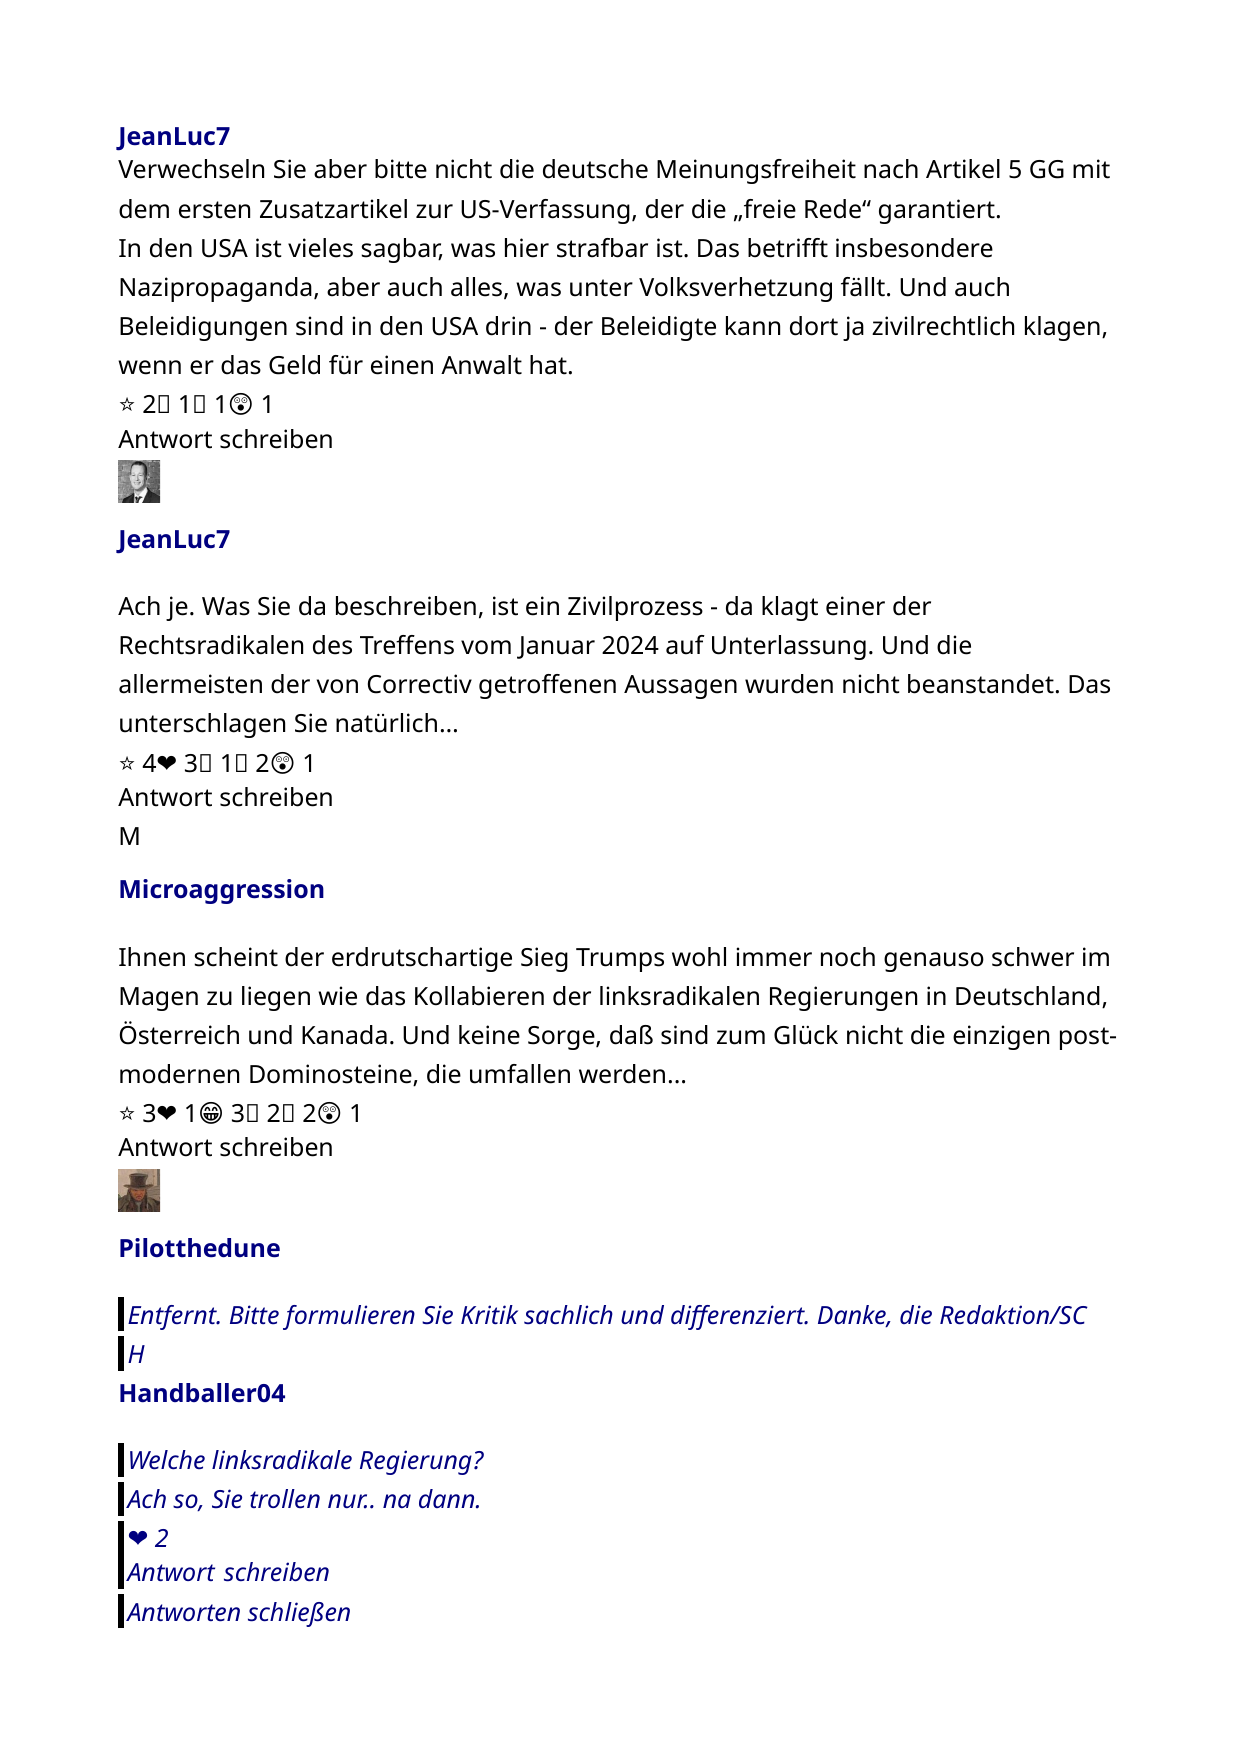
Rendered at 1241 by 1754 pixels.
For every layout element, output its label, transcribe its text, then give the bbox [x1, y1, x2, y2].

text Verwechseln Sie aber bitte nicht die deutsche Meinungsfreiheit nach Artikel 5 GG mit dem ersten Zusatzartikel zur US-Verfassung, der die „freie Rede“ garantiert. [118, 152, 1122, 225]
text M [118, 818, 1122, 852]
text Ach so, Sie trollen nur.. na dann. [124, 1482, 1122, 1516]
text H [124, 1336, 1122, 1371]
text ⭐️ 4❤️ 3🙁 1🤨 2😲 1 [118, 745, 1122, 779]
subtitle JeanLuc7 [118, 118, 1122, 152]
subtitle Handballer04 [118, 1376, 1122, 1410]
subtitle Pilotthedune [118, 1230, 1122, 1264]
text ⭐️ 3❤️ 1😁 3🙁 2🤨 2😲 1 [118, 1096, 1122, 1130]
text Antwort schreiben [118, 421, 1122, 455]
text Antwort schreiben [118, 1130, 1122, 1164]
text Antworten schließen [124, 1594, 1122, 1628]
picture [118, 1169, 161, 1212]
text Entfernt. Bitte formulieren Sie Kritik sachlich und differenziert. Danke, die Redaktion/SC [124, 1297, 1122, 1331]
text Antwort schreiben [124, 1555, 1122, 1589]
text In den USA ist vieles sagbar, was hier strafbar ist. Das betrifft insbesondere Nazipropaganda, aber auch alles, was unter Volksverhetzung fällt. Und auch Beleidigungen sind in den USA drin - der Beleidigte kann dort ja zivilrechtlich klagen, wenn er das Geld für einen Anwalt hat. [118, 231, 1122, 382]
text ⭐️ 2🙁 1🤨 1😲 1 [118, 387, 1122, 421]
text ❤️ 2 [124, 1521, 1122, 1555]
text Ihnen scheint der erdrutschartige Sieg Trumps wohl immer noch genauso schwer im Magen zu liegen wie das Kollabieren der linksradikalen Regierungen in Deutschland, Österreich und Kanada. Und keine Sorge, daß sind zum Glück nicht die einzigen post-modernen Dominosteine, die umfallen werden... [118, 939, 1122, 1091]
subtitle Microaggression [118, 872, 1122, 906]
text Antwort schreiben [118, 779, 1122, 813]
text Welche linksradikale Regierung? [124, 1443, 1122, 1477]
picture [118, 460, 161, 503]
text Ach je. Was Sie da beschreiben, ist ein Zivilprozess - da klagt einer der Rechtsradikalen des Treffens vom Januar 2024 auf Unterlassung. Und die allermeisten der von Correctiv getroffenen Aussagen wurden nicht beanstandet. Das unterschlagen Sie natürlich… [118, 588, 1122, 740]
subtitle JeanLuc7 [118, 521, 1122, 556]
